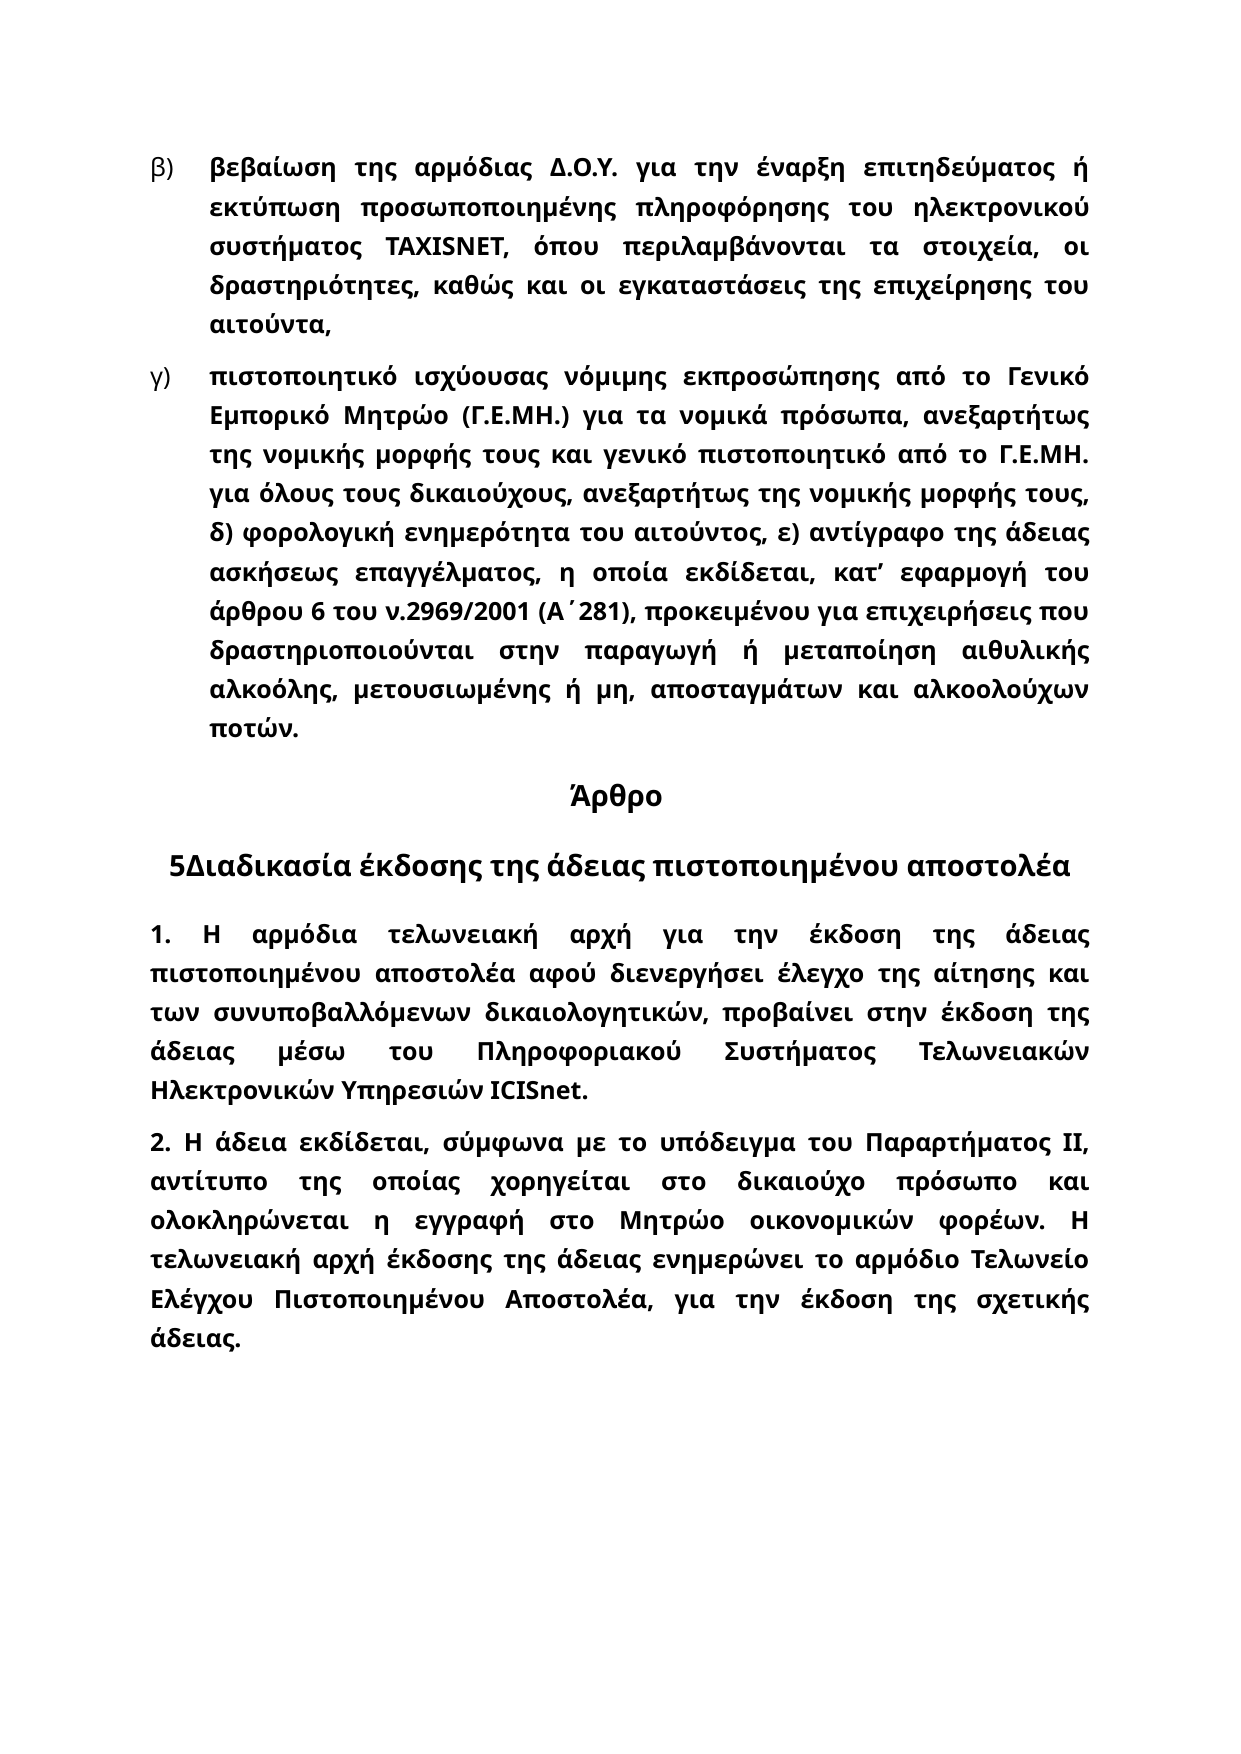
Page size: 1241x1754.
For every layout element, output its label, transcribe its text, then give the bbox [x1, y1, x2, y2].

subtitle Άρθρο [150, 775, 1090, 815]
list γ) πιστοποιητικό ισχύουσας νόμιμης εκπροσώπησης από το Γενικό Εμπορικό Μητρώο (Γ.Ε.ΜΗ.) για τα νομικά πρόσωπα, ανεξαρτήτως της νομικής μορφής τους και γενικό πιστοποιητικό από το Γ.Ε.ΜΗ. για όλους τους δικαιούχους, ανεξαρτήτως της νομικής μορφής τους, δ) φορολογική ενημερότητα του αιτούντος, ε) αντίγραφο της άδειας ασκήσεως επαγγέλματος, η οποία εκδίδεται, κατ’ εφαρμογή του άρθρου 6 του ν.2969/2001 (Α΄281), προκειμένου για επιχειρήσεις που δραστηριοποιούνται στην παραγωγή ή μεταποίηση αιθυλικής αλκοόλης, μετουσιωμένης ή μη, αποσταγμάτων και αλκοολούχων ποτών. [150, 358, 1090, 745]
list β) βεβαίωση της αρμόδιας Δ.Ο.Υ. για την έναρξη επιτηδεύματος ή εκτύπωση προσωποποιημένης πληροφόρησης του ηλεκτρονικού συστήματος TAXISNET, όπου περιλαμβάνονται τα στοιχεία, οι δραστηριότητες, καθώς και οι εγκαταστάσεις της επιχείρησης του αιτούντα, [150, 150, 1090, 341]
text 2. Η άδεια εκδίδεται, σύμφωνα με το υπόδειγμα του Παραρτήματος ΙΙ, αντίτυπο της οποίας χορηγείται στο δικαιούχο πρόσωπο και ολοκληρώνεται η εγγραφή στο Μητρώο οικονομικών φορέων. Η τελωνειακή αρχή έκδοσης της άδειας ενημερώνει το αρμόδιο Τελωνείο Ελέγχου Πιστοποιημένου Αποστολέα, για την έκδοση της σχετικής άδειας. [150, 1124, 1090, 1354]
subtitle 5Διαδικασία έκδοσης της άδειας πιστοποιημένου αποστολέα [150, 846, 1090, 885]
text 1. Η αρμόδια τελωνειακή αρχή για την έκδοση της άδειας πιστοποιημένου αποστολέα αφού διενεργήσει έλεγχο της αίτησης και των συνυποβαλλόμενων δικαιολογητικών, προβαίνει στην έκδοση της άδειας μέσω του Πληροφοριακού Συστήματος Τελωνειακών Ηλεκτρονικών Υπηρεσιών ICISnet. [150, 916, 1090, 1107]
